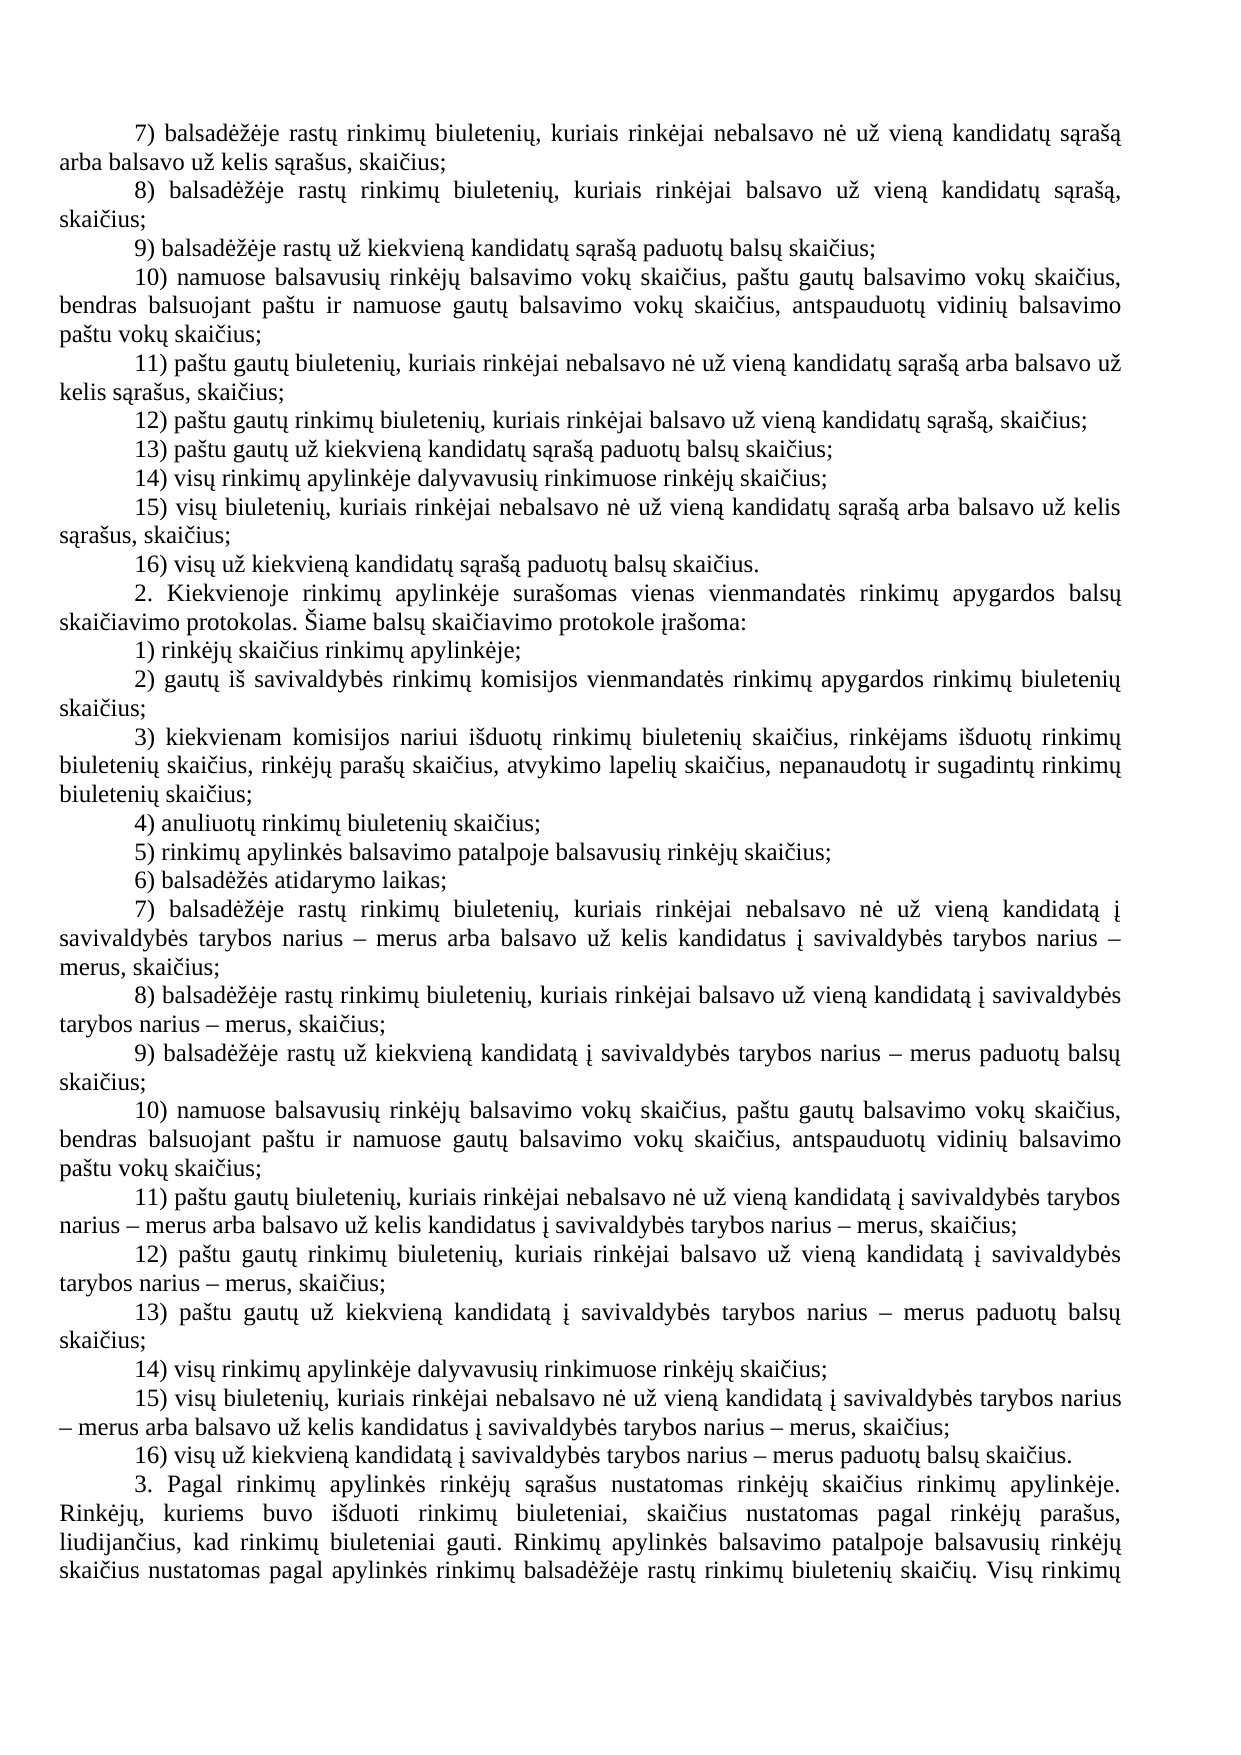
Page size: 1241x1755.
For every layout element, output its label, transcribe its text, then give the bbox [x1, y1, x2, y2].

text 11) paštu gautų biuletenių, kuriais rinkėjai nebalsavo nė už vieną kandidatą į savivaldybės tarybos narius – merus arba balsavo už kelis kandidatus į savivaldybės tarybos narius – merus, skaičius; [59, 1182, 1122, 1239]
text 13) paštu gautų už kiekvieną kandidatą į savivaldybės tarybos narius – merus paduotų balsų skaičius; [59, 1297, 1122, 1354]
text 12) paštu gautų rinkimų biuletenių, kuriais rinkėjai balsavo už vieną kandidatą į savivaldybės tarybos narius – merus, skaičius; [59, 1239, 1122, 1297]
text 11) paštu gautų biuletenių, kuriais rinkėjai nebalsavo nė už vieną kandidatų sąrašą arba balsavo už kelis sąrašus, skaičius; [59, 348, 1122, 406]
text 10) namuose balsavusių rinkėjų balsavimo vokų skaičius, paštu gautų balsavimo vokų skaičius, bendras balsuojant paštu ir namuose gautų balsavimo vokų skaičius, antspauduotų vidinių balsavimo paštu vokų skaičius; [59, 1096, 1122, 1182]
text 7) balsadėžėje rastų rinkimų biuletenių, kuriais rinkėjai nebalsavo nė už vieną kandidatų sąrašą arba balsavo už kelis sąrašus, skaičius; [59, 118, 1122, 176]
text 16) visų už kiekvieną kandidatų sąrašą paduotų balsų skaičius. [59, 549, 1122, 578]
text 9) balsadėžėje rastų už kiekvieną kandidatą į savivaldybės tarybos narius – merus paduotų balsų skaičius; [59, 1038, 1122, 1096]
text 15) visų biuletenių, kuriais rinkėjai nebalsavo nė už vieną kandidatą į savivaldybės tarybos narius – merus arba balsavo už kelis kandidatus į savivaldybės tarybos narius – merus, skaičius; [59, 1383, 1122, 1441]
text 10) namuose balsavusių rinkėjų balsavimo vokų skaičius, paštu gautų balsavimo vokų skaičius, bendras balsuojant paštu ir namuose gautų balsavimo vokų skaičius, antspauduotų vidinių balsavimo paštu vokų skaičius; [59, 262, 1122, 348]
text 8) balsadėžėje rastų rinkimų biuletenių, kuriais rinkėjai balsavo už vieną kandidatą į savivaldybės tarybos narius – merus, skaičius; [59, 981, 1122, 1038]
text 5) rinkimų apylinkės balsavimo patalpoje balsavusių rinkėjų skaičius; [59, 837, 1122, 866]
text 4) anuliuotų rinkimų biuletenių skaičius; [59, 808, 1122, 837]
text 14) visų rinkimų apylinkėje dalyvavusių rinkimuose rinkėjų skaičius; [59, 1354, 1122, 1383]
text 2. Kiekvienoje rinkimų apylinkėje surašomas vienas vienmandatės rinkimų apygardos balsų skaičiavimo protokolas. Šiame balsų skaičiavimo protokole įrašoma: [59, 578, 1122, 636]
text 3. Pagal rinkimų apylinkės rinkėjų sąrašus nustatomas rinkėjų skaičius rinkimų apylinkėje. Rinkėjų, kuriems buvo išduoti rinkimų biuleteniai, skaičius nustatomas pagal rinkėjų parašus, liudijančius, kad rinkimų biuleteniai gauti. Rinkimų apylinkės balsavimo patalpoje balsavusių rinkėjų skaičius nustatomas pagal apylinkės rinkimų balsadėžėje rastų rinkimų biuletenių skaičių. Visų rinkimų [59, 1469, 1122, 1584]
text 12) paštu gautų rinkimų biuletenių, kuriais rinkėjai balsavo už vieną kandidatų sąrašą, skaičius; [59, 406, 1122, 434]
text 8) balsadėžėje rastų rinkimų biuletenių, kuriais rinkėjai balsavo už vieną kandidatų sąrašą, skaičius; [59, 176, 1122, 233]
text 9) balsadėžėje rastų už kiekvieną kandidatų sąrašą paduotų balsų skaičius; [59, 233, 1122, 262]
text 7) balsadėžėje rastų rinkimų biuletenių, kuriais rinkėjai nebalsavo nė už vieną kandidatą į savivaldybės tarybos narius – merus arba balsavo už kelis kandidatus į savivaldybės tarybos narius – merus, skaičius; [59, 894, 1122, 981]
text 16) visų už kiekvieną kandidatą į savivaldybės tarybos narius – merus paduotų balsų skaičius. [59, 1441, 1122, 1469]
text 2) gautų iš savivaldybės rinkimų komisijos vienmandatės rinkimų apygardos rinkimų biuletenių skaičius; [59, 664, 1122, 722]
text 1) rinkėjų skaičius rinkimų apylinkėje; [59, 636, 1122, 664]
text 13) paštu gautų už kiekvieną kandidatų sąrašą paduotų balsų skaičius; [59, 434, 1122, 463]
text 3) kiekvienam komisijos nariui išduotų rinkimų biuletenių skaičius, rinkėjams išduotų rinkimų biuletenių skaičius, rinkėjų parašų skaičius, atvykimo lapelių skaičius, nepanaudotų ir sugadintų rinkimų biuletenių skaičius; [59, 722, 1122, 808]
text 6) balsadėžės atidarymo laikas; [59, 866, 1122, 894]
text 15) visų biuletenių, kuriais rinkėjai nebalsavo nė už vieną kandidatų sąrašą arba balsavo už kelis sąrašus, skaičius; [59, 492, 1122, 549]
text 14) visų rinkimų apylinkėje dalyvavusių rinkimuose rinkėjų skaičius; [59, 463, 1122, 492]
